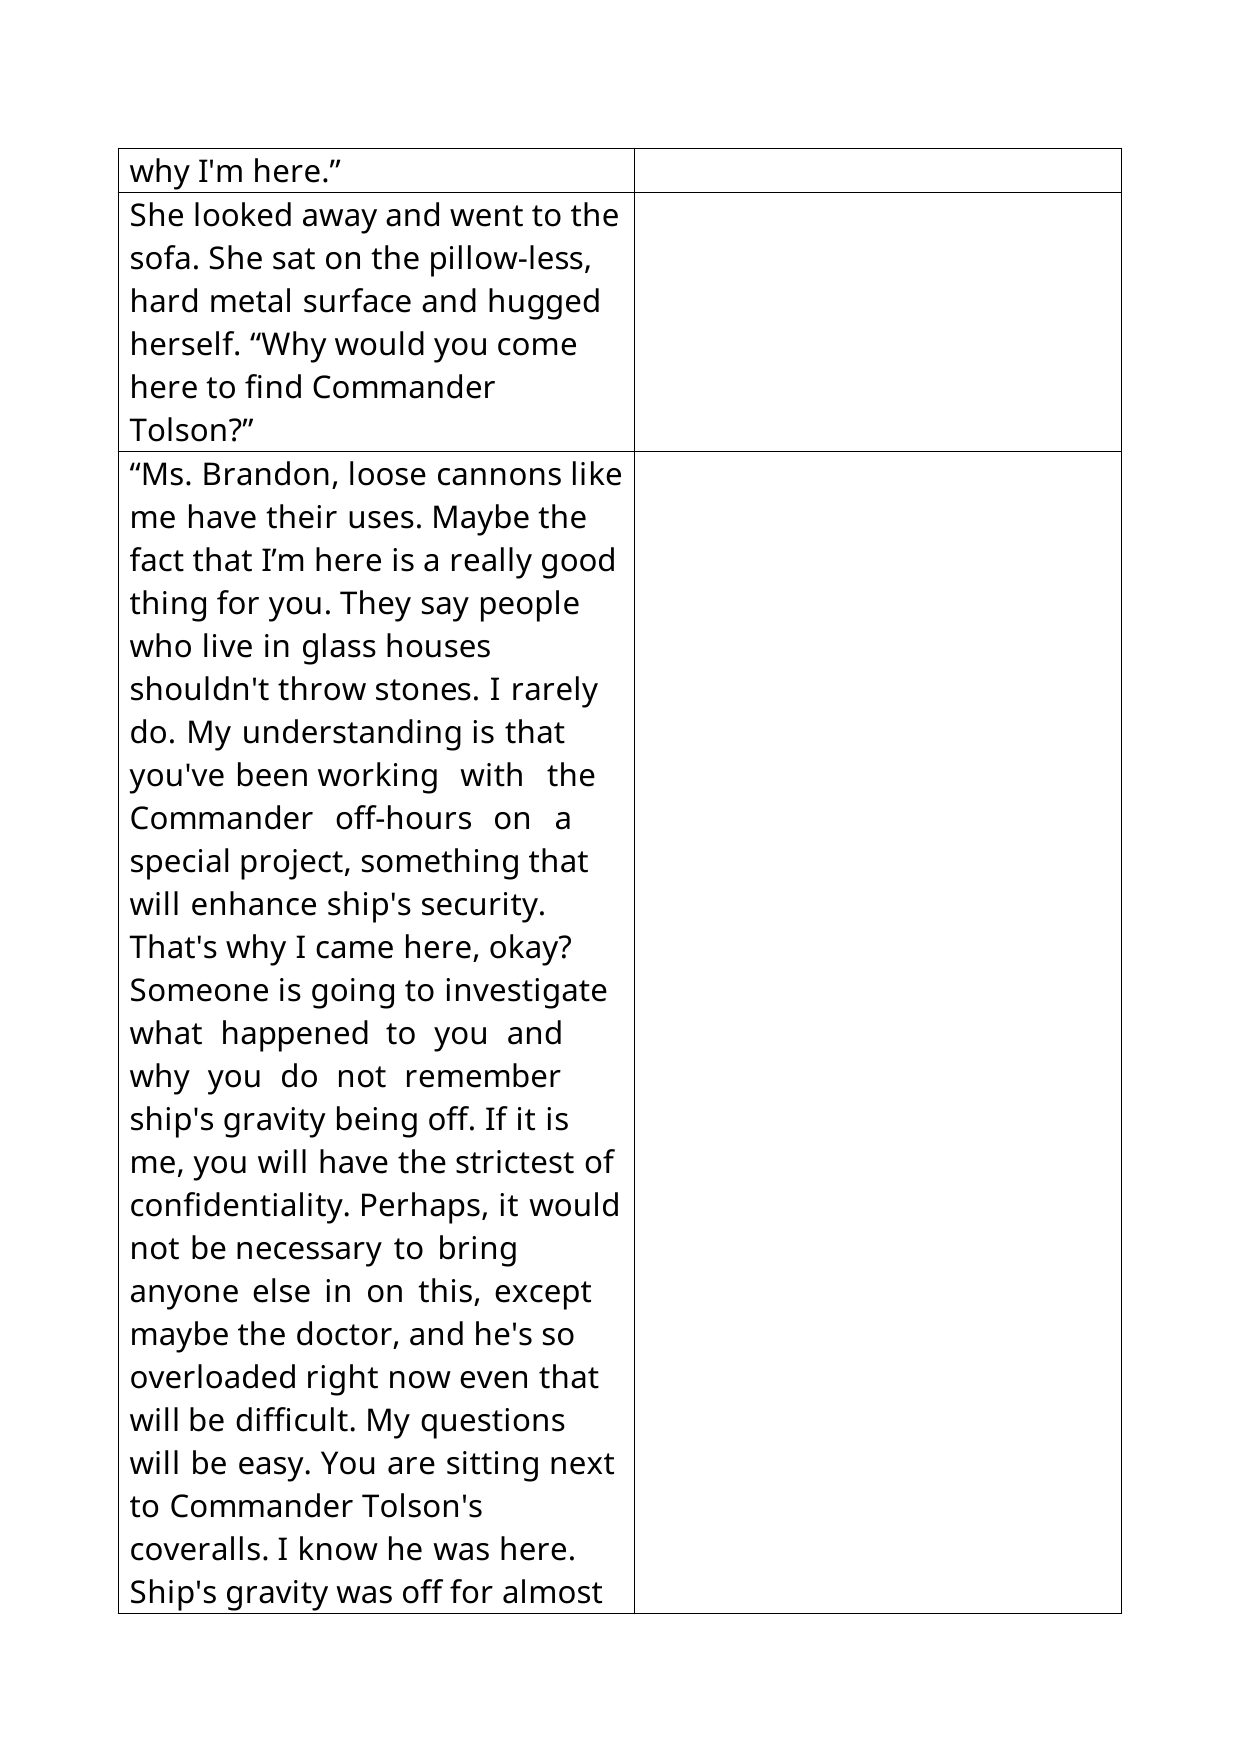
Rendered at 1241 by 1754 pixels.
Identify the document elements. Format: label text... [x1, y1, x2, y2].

table_cell “Ms. Brandon, loose cannons like me have their uses. Maybe the fact that I’m here is a really good thing for you. They say people who live in glass houses shouldn't throw stones. I rarely do. My understanding is that you've been working with the Commander off-hours on a special project, something that will enhance ship's security. That's why I came here, okay? Someone is going to investigate what happened to you and why you do not remember ship's gravity being off. If it is me, you will have the strictest of confidentiality. Perhaps, it would not be necessary to bring anyone else in on this, except maybe the doctor, and he's so overloaded right now even that will be difficult. My questions will be easy. You are sitting next to Commander Tolson's coveralls. I know he was here. Ship's gravity was off for almost [119, 452, 634, 1613]
table_cell [635, 149, 1121, 192]
table_cell why I'm here.” [119, 149, 634, 192]
table_cell She looked away and went to the sofa. She sat on the pillow-less, hard metal surface and hugged herself. “Why would you come here to find Commander Tolson?” [119, 193, 634, 451]
table_cell [635, 452, 1121, 1613]
table_cell [635, 193, 1121, 451]
